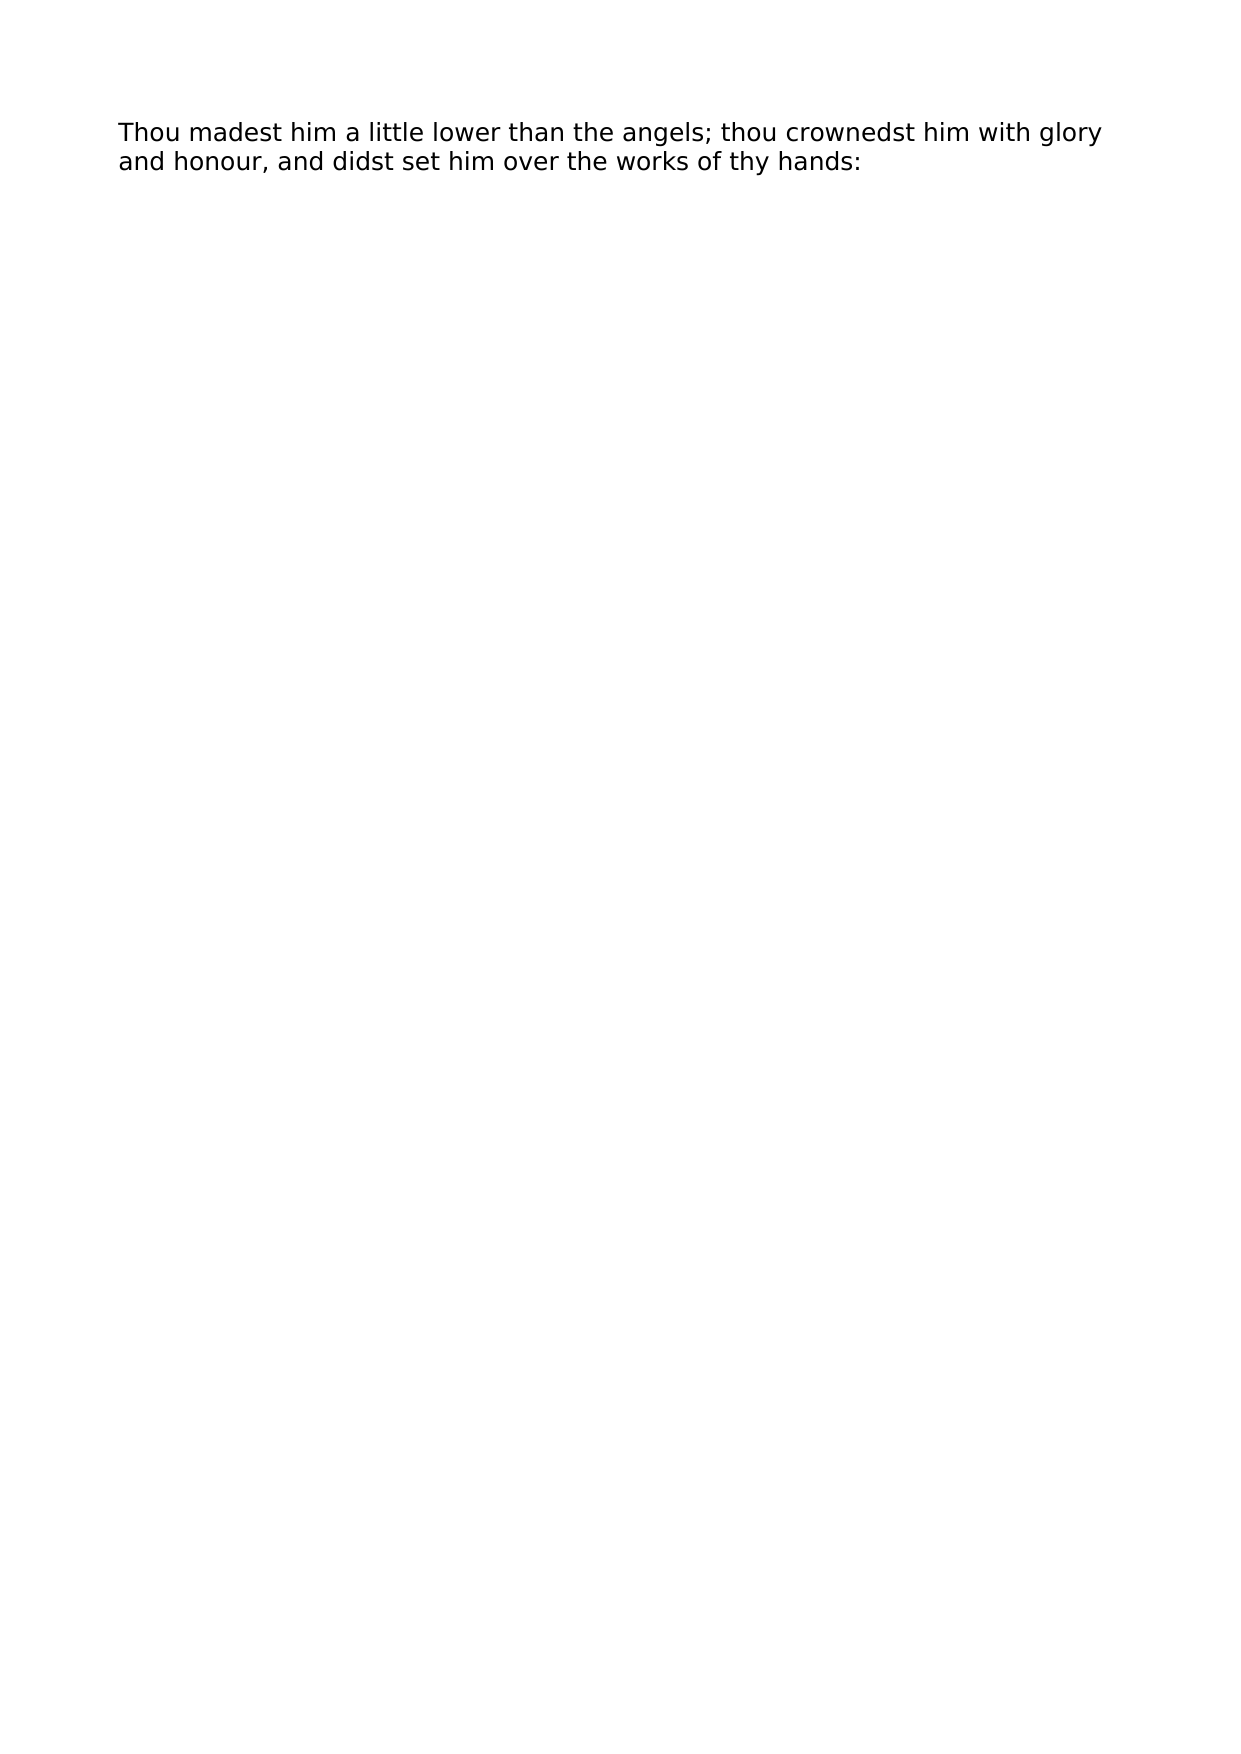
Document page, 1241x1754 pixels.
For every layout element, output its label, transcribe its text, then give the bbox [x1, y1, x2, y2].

text Thou madest him a little lower than the angels; thou crownedst him with glory and honour, and didst set him over the works of thy hands: [118, 118, 1122, 176]
